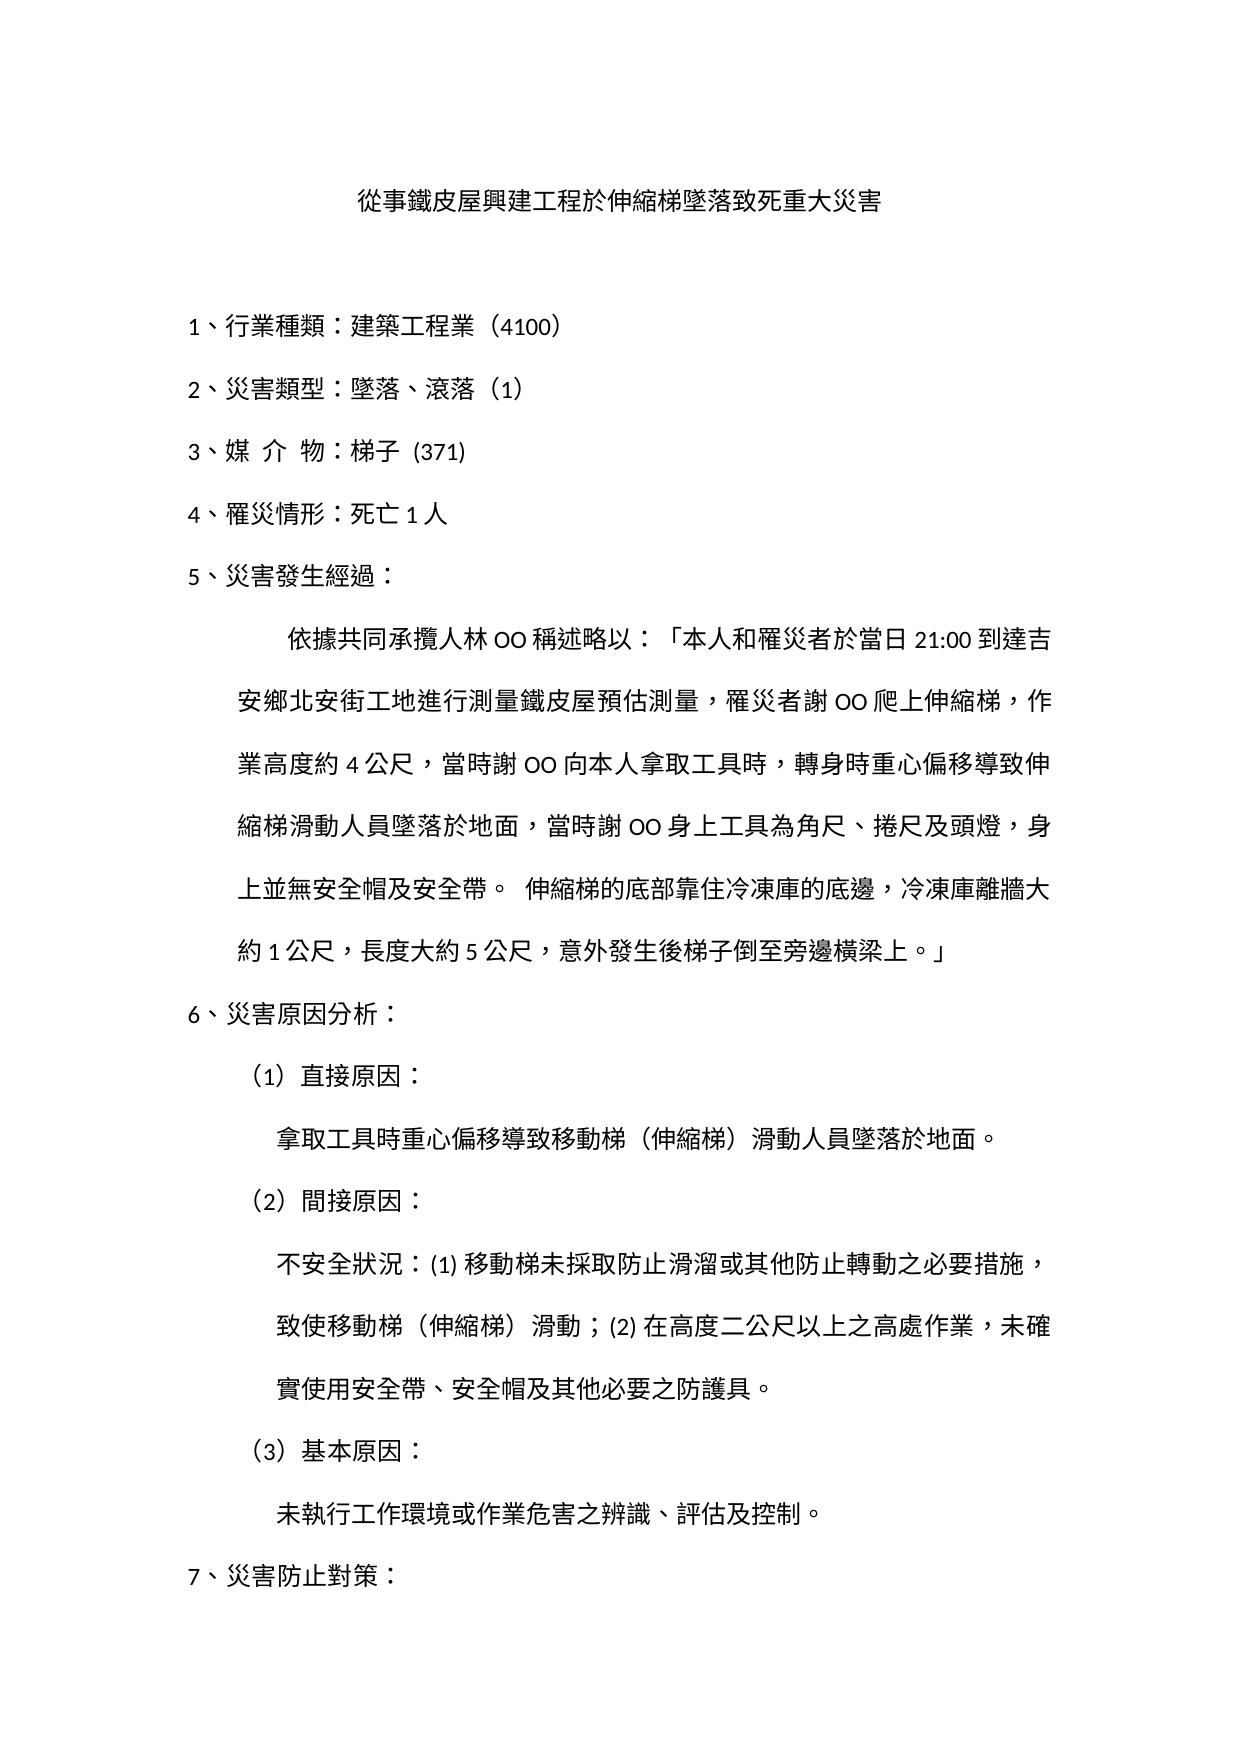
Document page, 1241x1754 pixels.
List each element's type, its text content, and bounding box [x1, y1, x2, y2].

list 行業種類：建築工程業（4100） [187, 283, 1053, 346]
list 罹災情形：死亡1人 [187, 471, 1053, 533]
list 直接原因： [237, 1033, 1053, 1096]
list 間接原因： [237, 1158, 1053, 1221]
text 未執行工作環境或作業危害之辨識、評估及控制。 [276, 1471, 1053, 1533]
text 依據共同承攬人林OO稱述略以：「本人和罹災者於當日21:00 到達吉安鄉北安街工地進行測量鐵皮屋預估測量，罹災者謝OO爬上伸縮梯，作業高度約4公尺，當時謝OO向本人拿取工具時，轉身時重心偏移導致伸縮梯滑動人員墜落於地面，當時謝OO身上工具為角尺、捲尺及頭燈，身上並無安全帽及安全帶。 伸縮梯的底部靠住冷凍庫的底邊，冷凍庫離牆大約1公尺，長度大約5公尺，意外發生後梯子倒至旁邊橫梁上。」 [237, 596, 1053, 971]
list 災害防止對策： [187, 1533, 1053, 1596]
text 不安全狀況：(1) 移動梯未採取防止滑溜或其他防止轉動之必要措施，致使移動梯（伸縮梯）滑動；(2) 在高度二公尺以上之高處作業，未確實使用安全帶、安全帽及其他必要之防護具。 [276, 1221, 1053, 1408]
text 拿取工具時重心偏移導致移動梯（伸縮梯）滑動人員墜落於地面。 [276, 1096, 1053, 1158]
list 媒 介 物：梯子 (371) [187, 408, 1053, 471]
list 基本原因： [237, 1408, 1053, 1471]
list 災害原因分析： [187, 971, 1053, 1033]
text 從事鐵皮屋興建工程於伸縮梯墜落致死重大災害 [187, 158, 1053, 221]
list 災害類型：墜落、滾落（1） [187, 346, 1053, 408]
list 災害發生經過： [187, 533, 1053, 596]
